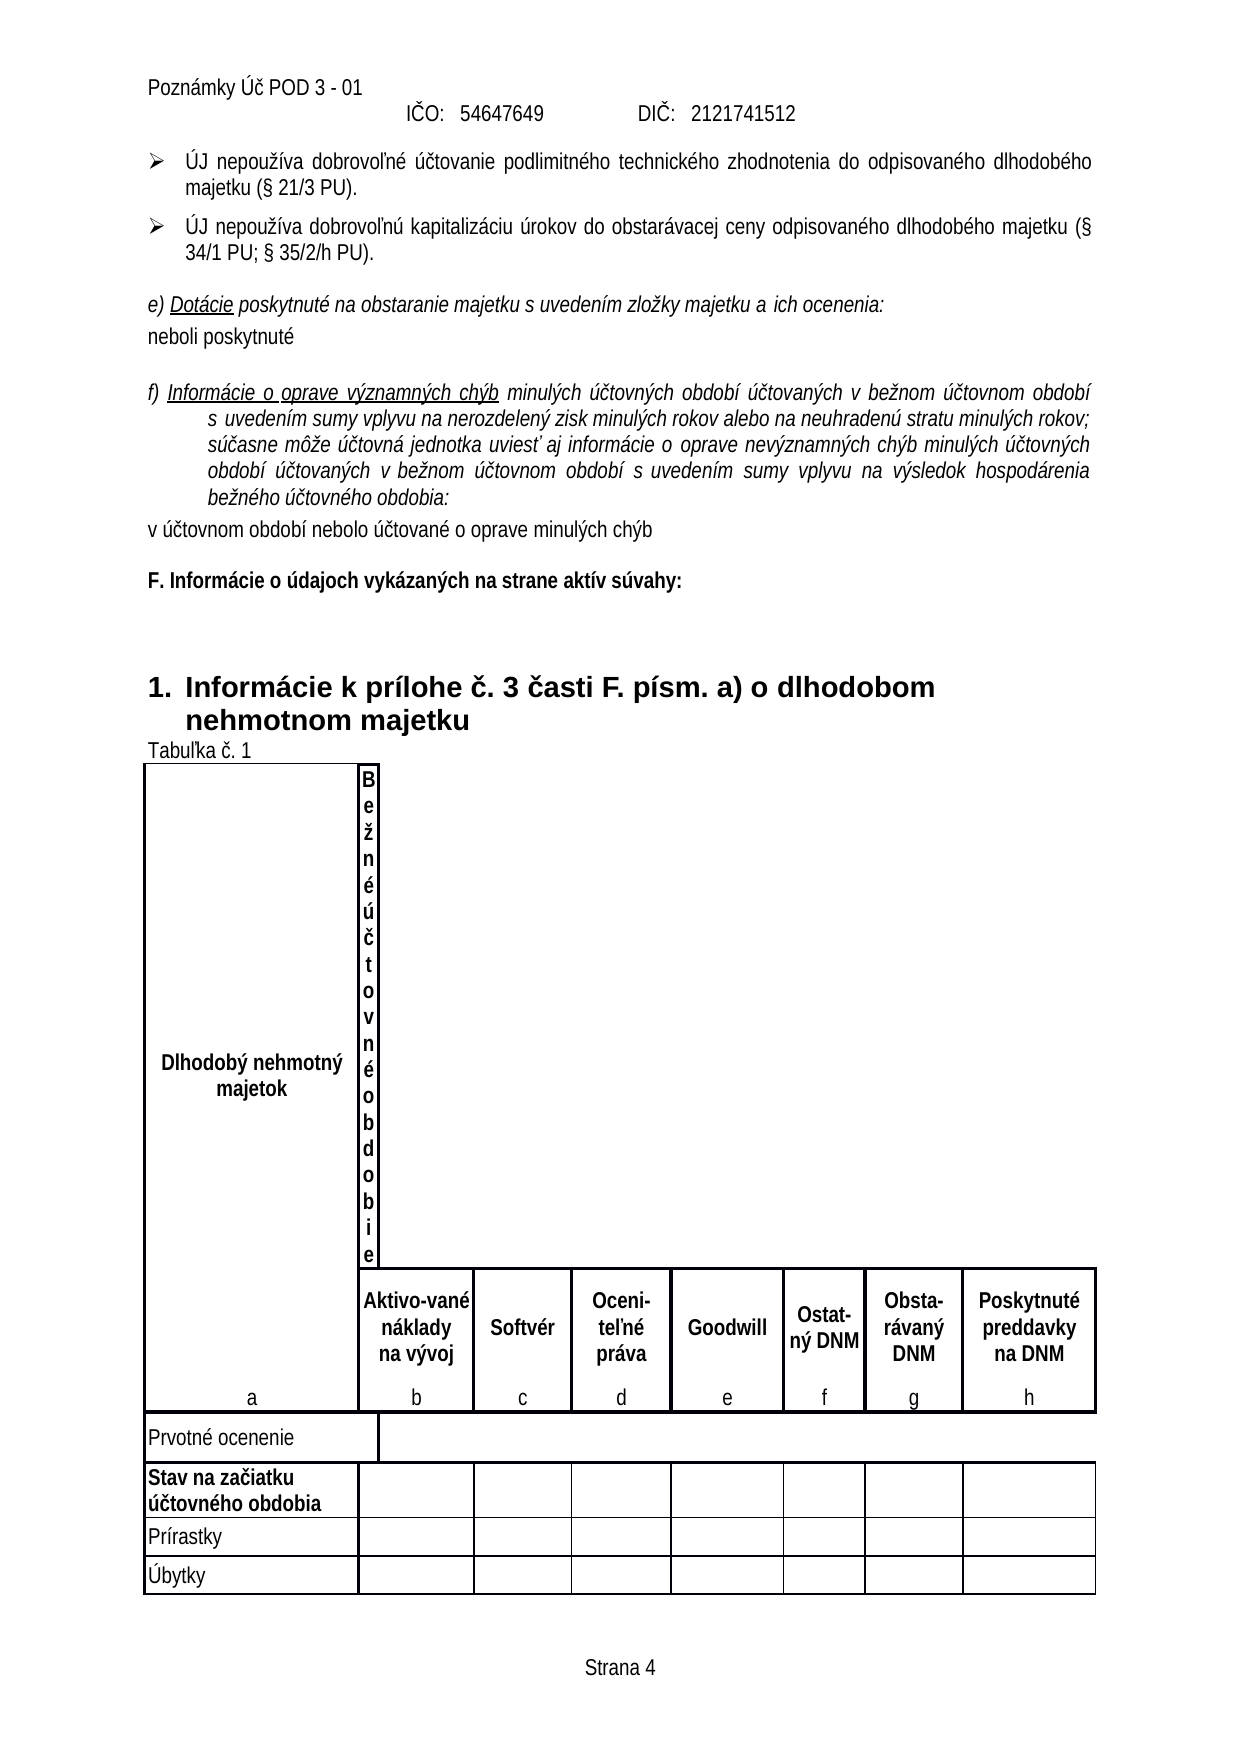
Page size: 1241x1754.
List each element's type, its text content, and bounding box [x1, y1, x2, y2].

table_cell [572, 1557, 670, 1593]
table_cell [784, 1557, 864, 1593]
list ÚJ nepoužíva dobrovoľnú kapitalizáciu úrokov do obstarávacej ceny odpisovaného dlhodobého majetku (§ 34/1 PU; § 35/2/h PU). [148, 213, 1092, 266]
table_cell Obsta- rávaný DNM [867, 1270, 961, 1384]
table_cell Goodwill [673, 1270, 782, 1384]
table_header Dlhodobý nehmotný majetok [146, 764, 357, 1384]
table_cell Softvér [475, 1270, 570, 1384]
table_cell [866, 1518, 962, 1555]
table_cell [672, 1464, 783, 1516]
table_cell d [573, 1384, 669, 1410]
table_header Bežné účtovné obdobie [360, 766, 377, 1267]
table_cell b [360, 1384, 472, 1410]
subtitle e) Dotácie poskytnuté na obstaranie majetku s uvedením zložky majetku a ich ocenenia: [148, 291, 1092, 317]
table_cell [360, 1464, 473, 1516]
table_cell f [785, 1384, 863, 1410]
table_cell Ostat-ný DNM [785, 1270, 863, 1384]
text v účtovnom období nebolo účtované o oprave minulých chýb [148, 516, 1141, 543]
table_cell Oceni-teľné práva [573, 1270, 669, 1384]
table_cell [475, 1518, 571, 1555]
subtitle f) Informácie o oprave významných chýb minulých účtovných období účtovaných v bežnom účtovnom období s uvedením sumy vplyvu na nerozdelený zisk minulých rokov alebo na neuhradenú stratu minulých rokov; súčasne môže účtovná jednotka uviesť aj informácie o oprave nevýznamných chýb minulých účtovných období účtovaných v bežnom účtovnom období s uvedením sumy vplyvu na výsledok hospodárenia bežného účtovného obdobia: [148, 378, 1092, 510]
table_cell [475, 1557, 571, 1593]
table_cell Poskytnuté preddavky na DNM [964, 1270, 1094, 1384]
text F. Informácie o údajoch vykázaných na strane aktív súvahy: [148, 567, 1141, 594]
table_cell [866, 1557, 962, 1593]
table_cell [672, 1557, 783, 1593]
table_cell Stav na začiatku účtovného obdobia [146, 1464, 357, 1516]
table_cell [964, 1518, 1095, 1555]
text neboli poskytnuté [148, 323, 1141, 349]
table_cell a [146, 1384, 357, 1410]
list ÚJ nepoužíva dobrovoľné účtovanie podlimitného technického zhodnotenia do odpisovaného dlhodobého majetku (§ 21/3 PU). [148, 148, 1092, 200]
table_cell h [964, 1384, 1094, 1410]
table_cell g [867, 1384, 961, 1410]
table_cell e [673, 1384, 782, 1410]
table_cell [572, 1518, 670, 1555]
table_cell [964, 1557, 1095, 1593]
table_cell [964, 1464, 1095, 1516]
table_cell c [475, 1384, 570, 1410]
table_cell [475, 1464, 571, 1516]
table_cell [360, 1518, 473, 1555]
table_cell [572, 1464, 670, 1516]
text Tabuľka č. 1 [148, 737, 1092, 763]
table_cell [360, 1557, 473, 1593]
table_cell Prírastky [146, 1518, 357, 1555]
table_cell [784, 1518, 864, 1555]
table_cell Úbytky [146, 1557, 357, 1593]
table_cell [784, 1464, 864, 1516]
title Informácie k prílohe č. 3 časti F. písm. a) o dlhodobom nehmotnom majetku [148, 669, 1092, 737]
table_cell Aktivo-vané náklady na vývoj [360, 1270, 472, 1384]
table_cell [672, 1518, 783, 1555]
table_cell Prvotné ocenenie [146, 1414, 377, 1461]
table_cell [866, 1464, 962, 1516]
